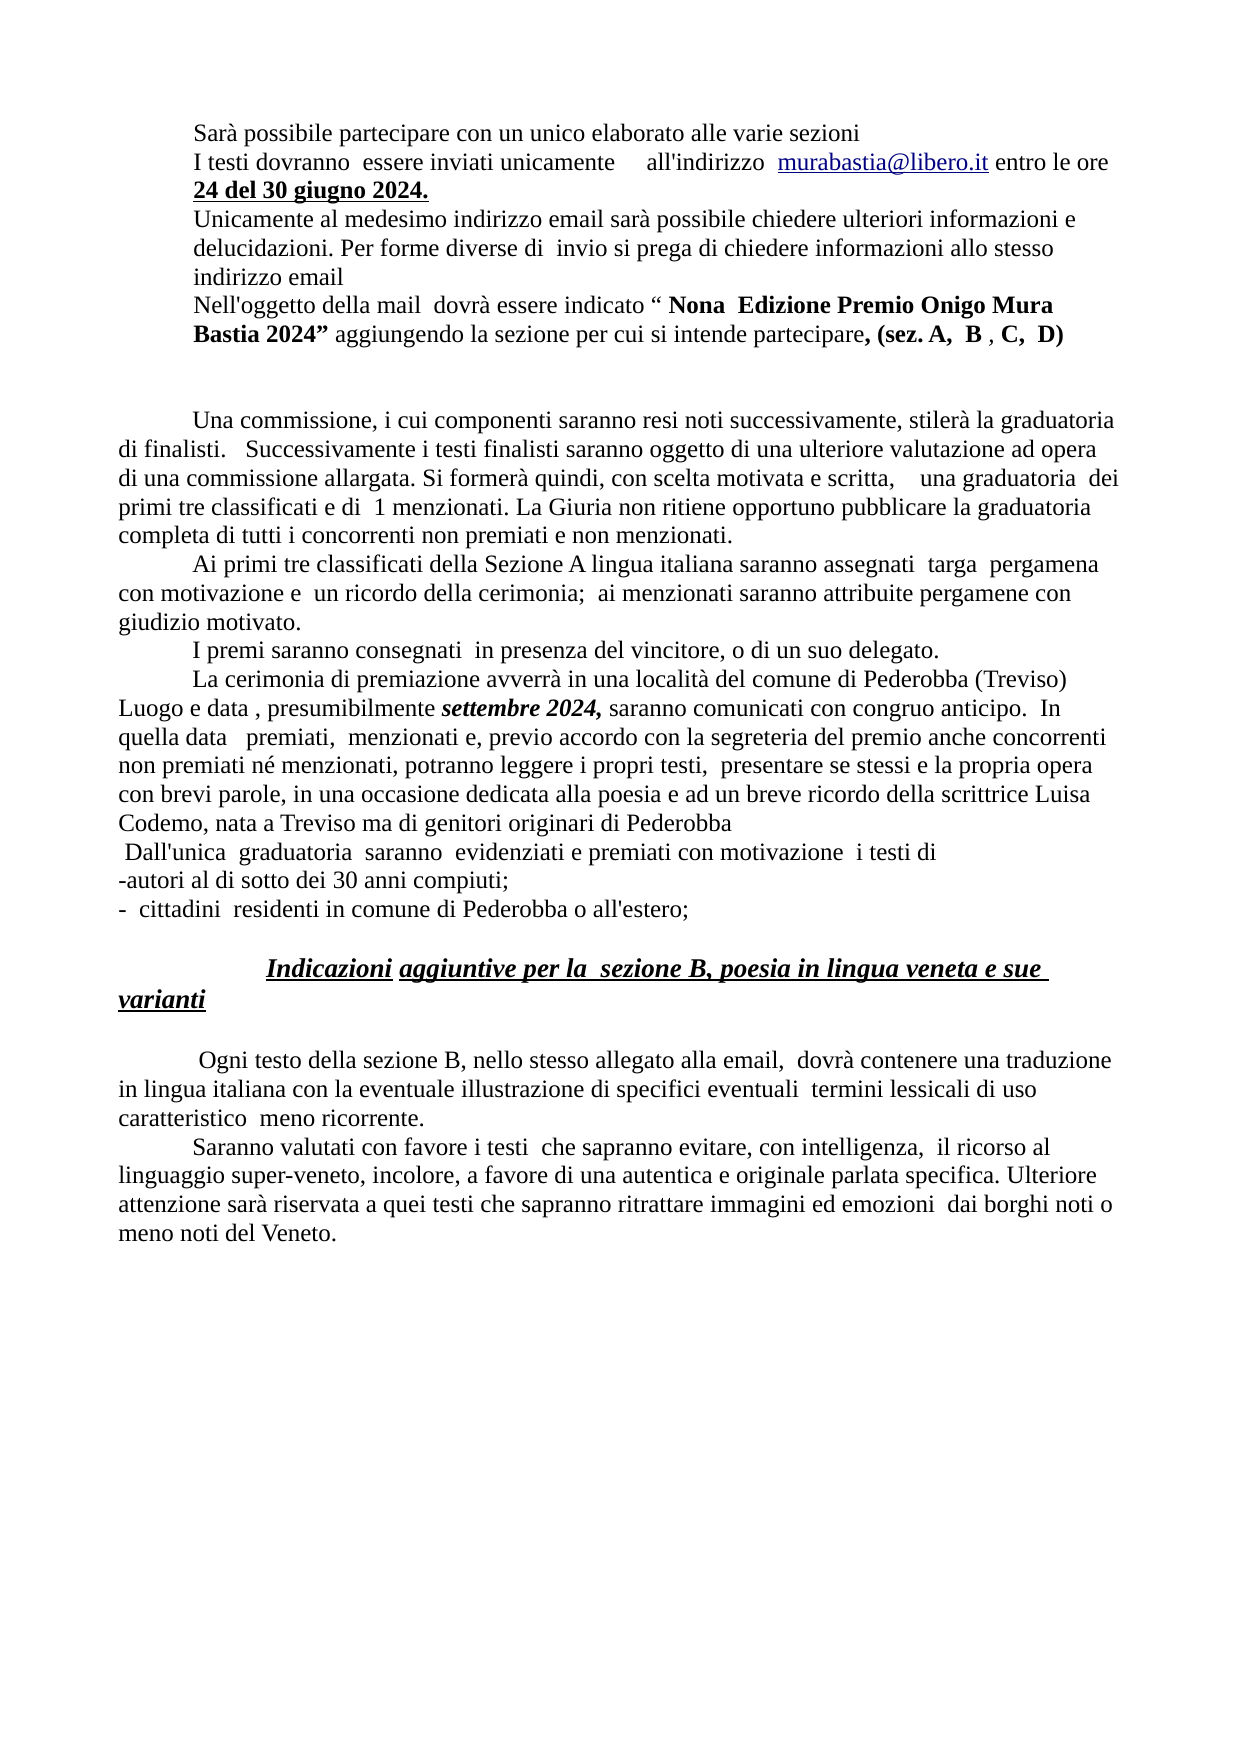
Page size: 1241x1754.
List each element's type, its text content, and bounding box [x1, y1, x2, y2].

text -autori al di sotto dei 30 anni compiuti; [118, 866, 1122, 894]
list Nell'oggetto della mail dovrà essere indicato “ Nona Edizione Premio Onigo Mura Bastia 2024” aggiungendo la sezione per cui si intende partecipare, (sez. A, B , C, D) [156, 291, 1122, 348]
text Dall'unica graduatoria saranno evidenziati e premiati con motivazione i testi di [118, 837, 1122, 866]
list Unicamente al medesimo indirizzo email sarà possibile chiedere ulteriori informazioni e delucidazioni. Per forme diverse di invio si prega di chiedere informazioni allo stesso indirizzo email [156, 204, 1122, 291]
text Una commissione, i cui componenti saranno resi noti successivamente, stilerà la graduatoria di finalisti. Successivamente i testi finalisti saranno oggetto di una ulteriore valutazione ad opera di una commissione allargata. Si formerà quindi, con scelta motivata e scritta, una graduatoria dei primi tre classificati e di 1 menzionati. La Giuria non ritiene opportuno pubblicare la graduatoria completa di tutti i concorrenti non premiati e non menzionati. [118, 406, 1122, 549]
text Ai primi tre classificati della Sezione A lingua italiana saranno assegnati targa pergamena con motivazione e un ricordo della cerimonia; ai menzionati saranno attribuite pergamene con giudizio motivato. [118, 549, 1122, 636]
list Sarà possibile partecipare con un unico elaborato alle varie sezioni [156, 118, 1122, 147]
text La cerimonia di premiazione avverrà in una località del comune di Pederobba (Treviso) Luogo e data , presumibilmente settembre 2024, saranno comunicati con congruo anticipo. In quella data premiati, menzionati e, previo accordo con la segreteria del premio anche concorrenti non premiati né menzionati, potranno leggere i propri testi, presentare se stessi e la propria opera con brevi parole, in una occasione dedicata alla poesia e ad un breve ricordo della scrittrice Luisa Codemo, nata a Treviso ma di genitori originari di Pederobba [118, 664, 1122, 837]
text I premi saranno consegnati in presenza del vincitore, o di un suo delegato. [118, 636, 1122, 664]
text Saranno valutati con favore i testi che sapranno evitare, con intelligenza, il ricorso al linguaggio super-veneto, incolore, a favore di una autentica e originale parlata specifica. Ulteriore attenzione sarà riservata a quei testi che sapranno ritrattare immagini ed emozioni dai borghi noti o meno noti del Veneto. [118, 1132, 1122, 1247]
text Indicazioni aggiuntive per la sezione B, poesia in lingua veneta e sue varianti [118, 952, 1122, 1014]
text - cittadini residenti in comune di Pederobba o all'estero; [118, 894, 1122, 923]
text Ogni testo della sezione B, nello stesso allegato alla email, dovrà contenere una traduzione in lingua italiana con la eventuale illustrazione di specifici eventuali termini lessicali di uso caratteristico meno ricorrente. [118, 1045, 1122, 1132]
list I testi dovranno essere inviati unicamente all'indirizzo murabastia@libero.it entro le ore 24 del 30 giugno 2024. [156, 147, 1122, 204]
